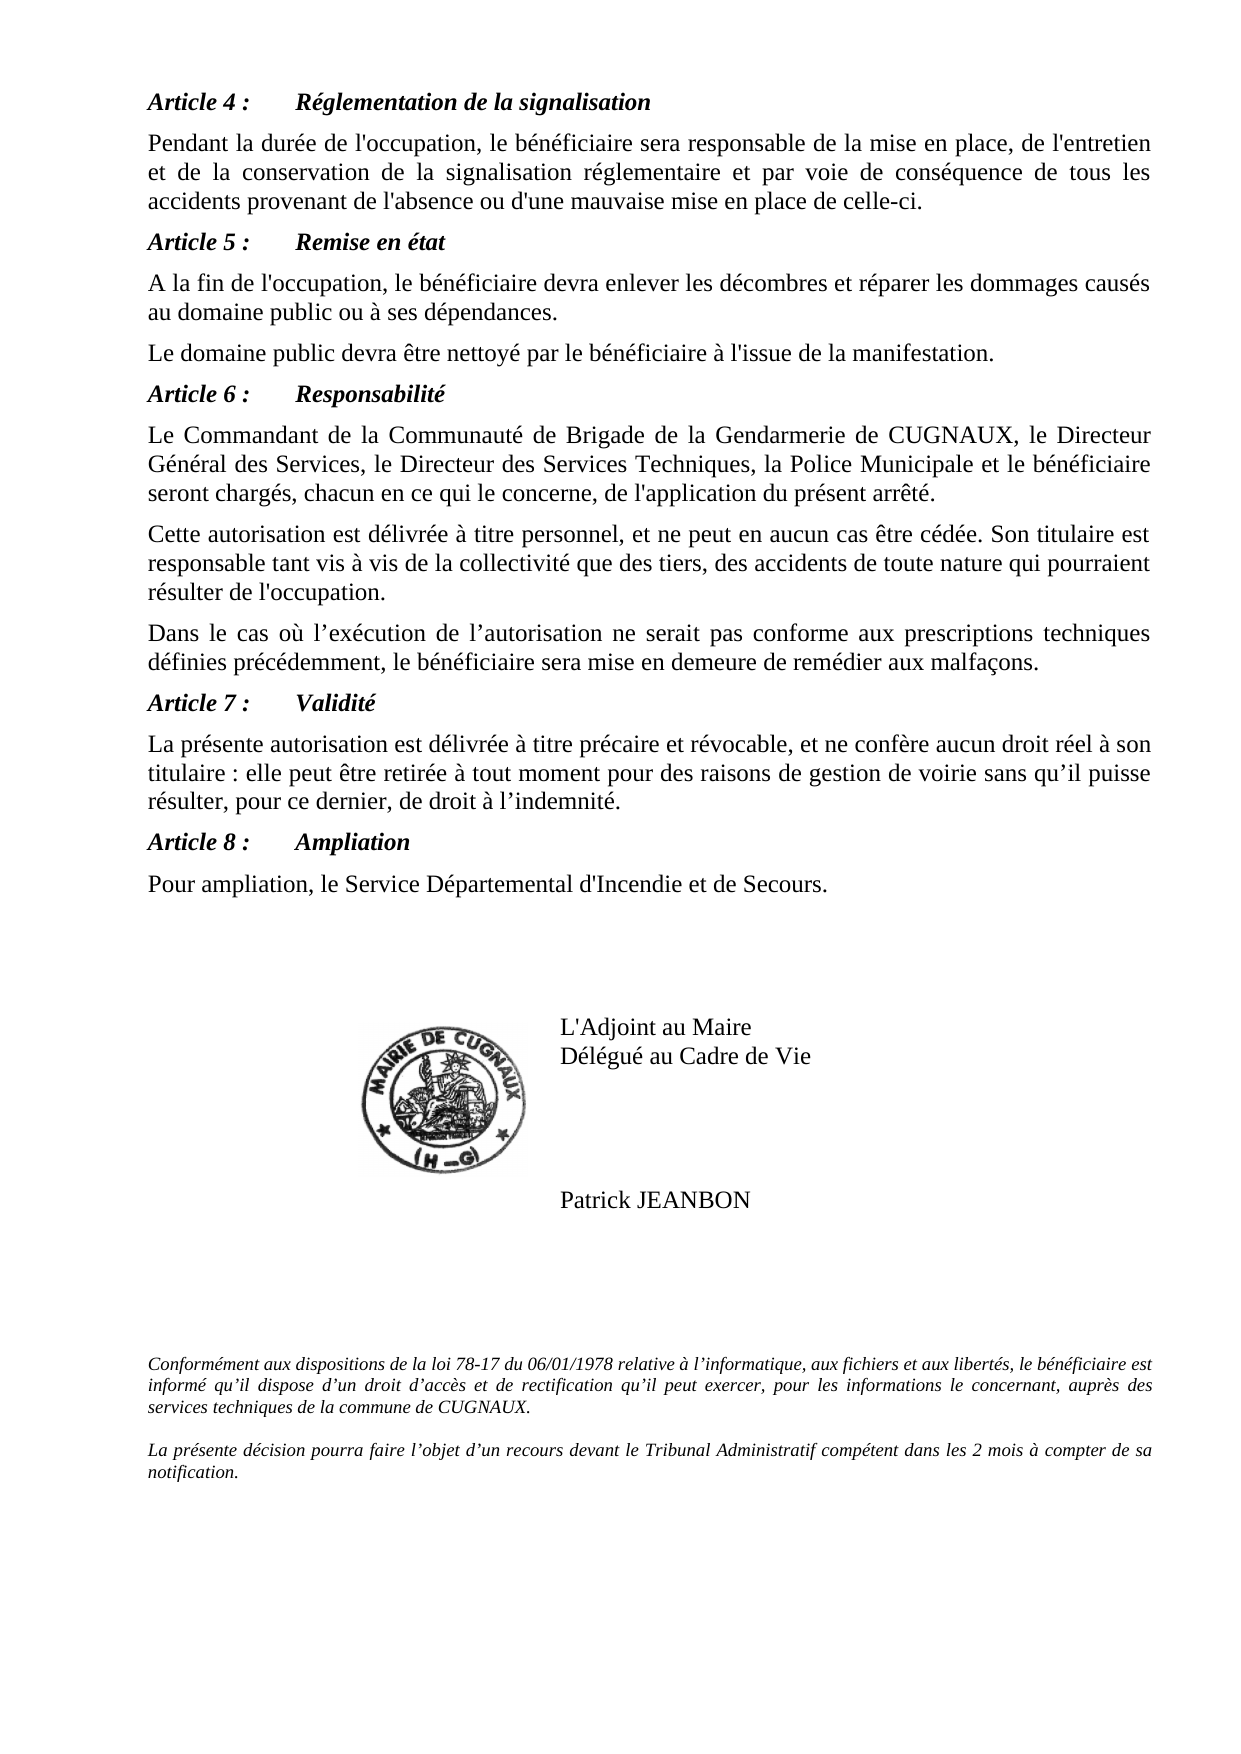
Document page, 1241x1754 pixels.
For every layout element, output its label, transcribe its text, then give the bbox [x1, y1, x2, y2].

text Le domaine public devra être nettoyé par le bénéficiaire à l'issue de la manifestation. [148, 338, 1152, 367]
list Validité [148, 688, 1152, 716]
list Remise en état [148, 227, 1152, 256]
text Cette autorisation est délivrée à titre personnel, et ne peut en aucun cas être cédée. Son titulaire est responsable tant vis à vis de la collectivité que des tiers, des accidents de toute nature qui pourraient résulter de l'occupation. [148, 519, 1152, 605]
text Patrick JEANBON [560, 1185, 1152, 1214]
text Le Commandant de la Communauté de Brigade de la Gendarmerie de CUGNAUX, le Directeur Général des Services, le Directeur des Services Techniques, la Police Municipale et le bénéficiaire seront chargés, chacun en ce qui le concerne, de l'application du présent arrêté. [148, 421, 1152, 507]
list Ampliation [148, 827, 1152, 856]
text Conformément aux dispositions de la loi 78-17 du 06/01/1978 relative à l’informatique, aux fichiers et aux libertés, le bénéficiaire est informé qu’il dispose d’un droit d’accès et de rectification qu’il peut exercer, pour les informations le concernant, auprès des services techniques de la commune de CUGNAUX. [148, 1353, 1154, 1417]
text La présente autorisation est délivrée à titre précaire et révocable, et ne confère aucun droit réel à son titulaire : elle peut être retirée à tout moment pour des raisons de gestion de voirie sans qu’il puisse résulter, pour ce dernier, de droit à l’indemnité. [148, 729, 1152, 815]
text Pour ampliation, le Service Départemental d'Incendie et de Secours. [148, 869, 1152, 897]
list Réglementation de la signalisation [148, 87, 1152, 116]
text Pendant la durée de l'occupation, le bénéficiaire sera responsable de la mise en place, de l'entretien et de la conservation de la signalisation réglementaire et par voie de conséquence de tous les accidents provenant de l'absence ou d'une mauvaise mise en place de celle-ci. [148, 128, 1152, 215]
text Dans le cas où l’exécution de l’autorisation ne serait pas conforme aux prescriptions techniques définies précédemment, le bénéficiaire sera mise en demeure de remédier aux malfaçons. [148, 618, 1152, 675]
picture [358, 1022, 528, 1177]
text Délégué au Cadre de Vie [560, 1041, 1152, 1070]
text A la fin de l'occupation, le bénéficiaire devra enlever les décombres et réparer les dommages causés au domaine public ou à ses dépendances. [148, 268, 1152, 326]
list Responsabilité [148, 379, 1152, 408]
text L'Adjoint au Maire [560, 1012, 1152, 1041]
text La présente décision pourra faire l’objet d’un recours devant le Tribunal Administratif compétent dans les 2 mois à compter de sa notification. [148, 1439, 1154, 1482]
